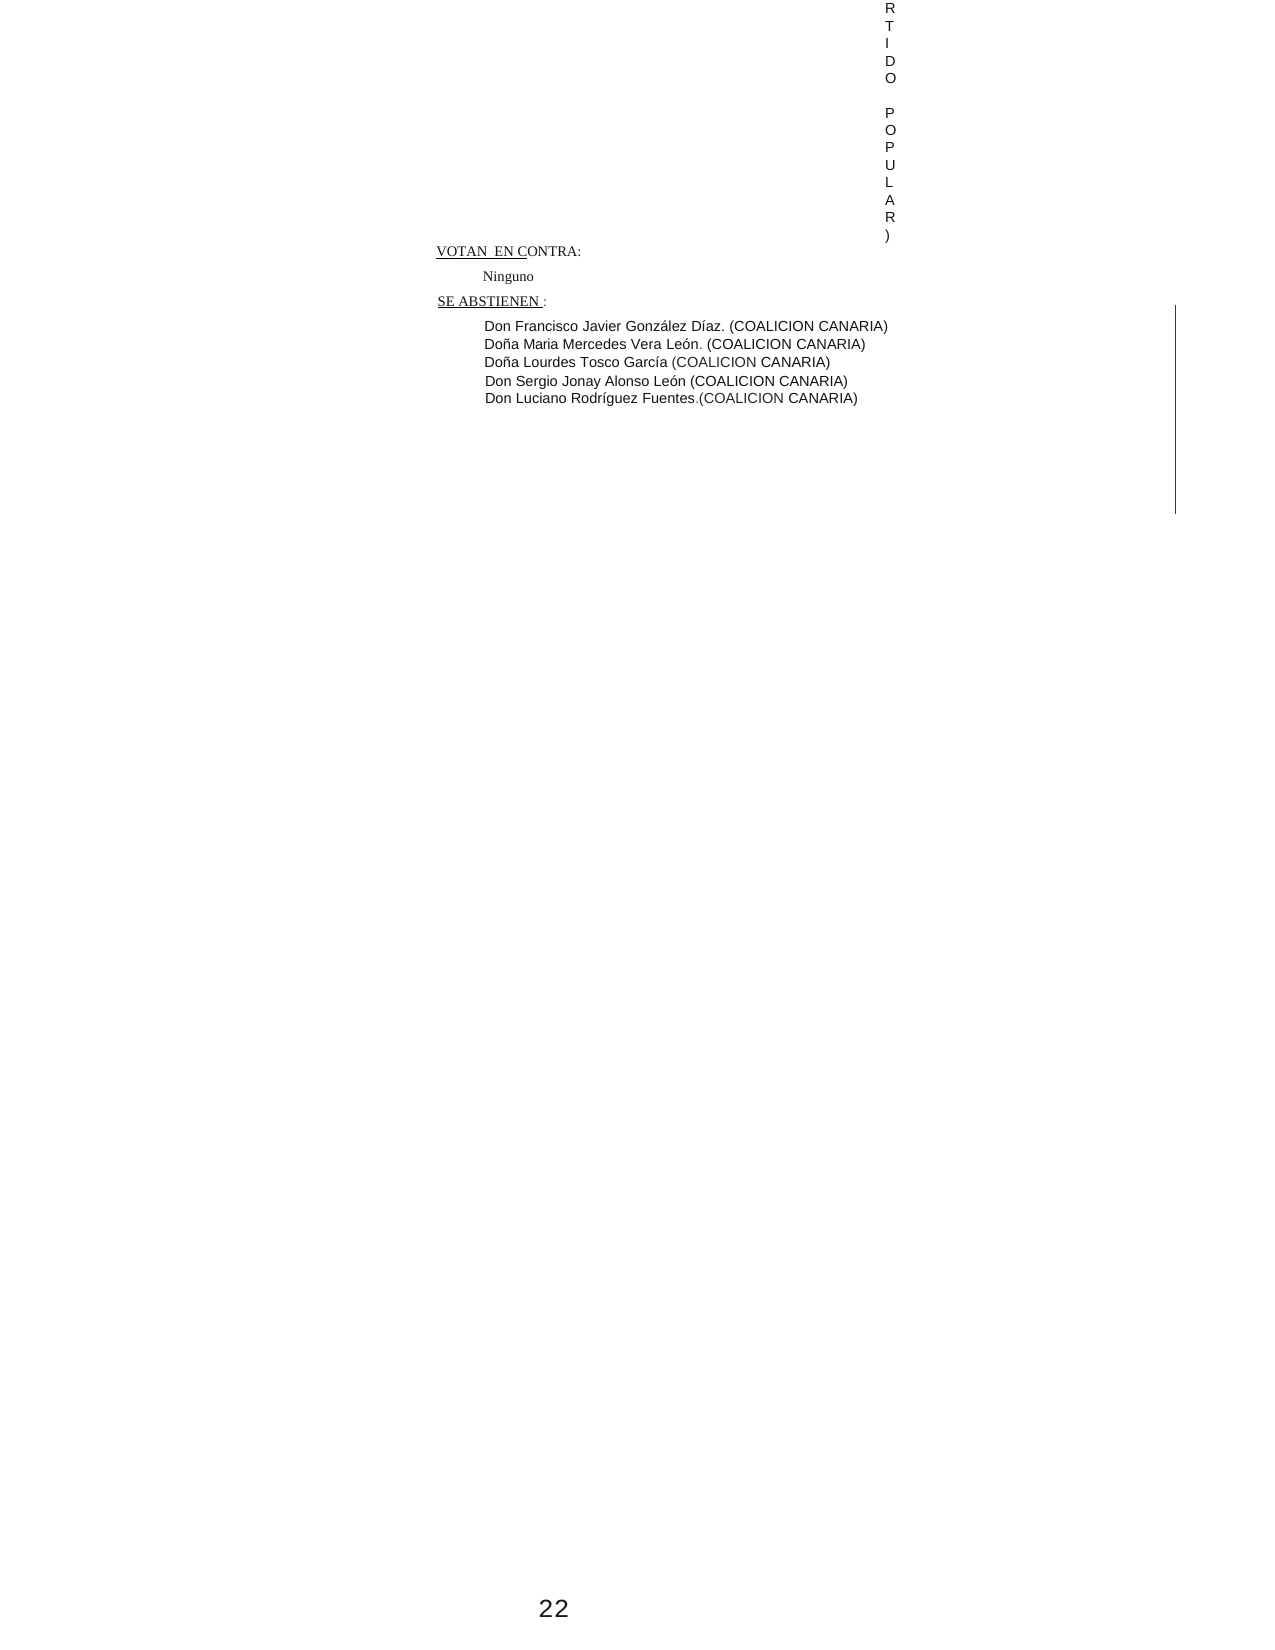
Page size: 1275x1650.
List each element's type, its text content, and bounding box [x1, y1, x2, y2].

text Don Sergio Jonay Alonso León (COALICION CANARIA) Don Luciano Rodríguez Fuentes.(COALICION CANARIA) [485, 372, 863, 407]
text VOTAN EN CONTRA: [60, 243, 957, 260]
text Don Francisco Javier González Díaz. (COALICION CANARIA) Doña Maria Mercedes Vera León. (COALICION CANARIA) Doña Lourdes Tosco García (COALICION CANARIA) [484, 318, 894, 371]
text Ninguno SE ABSTIENEN : [437, 268, 549, 309]
